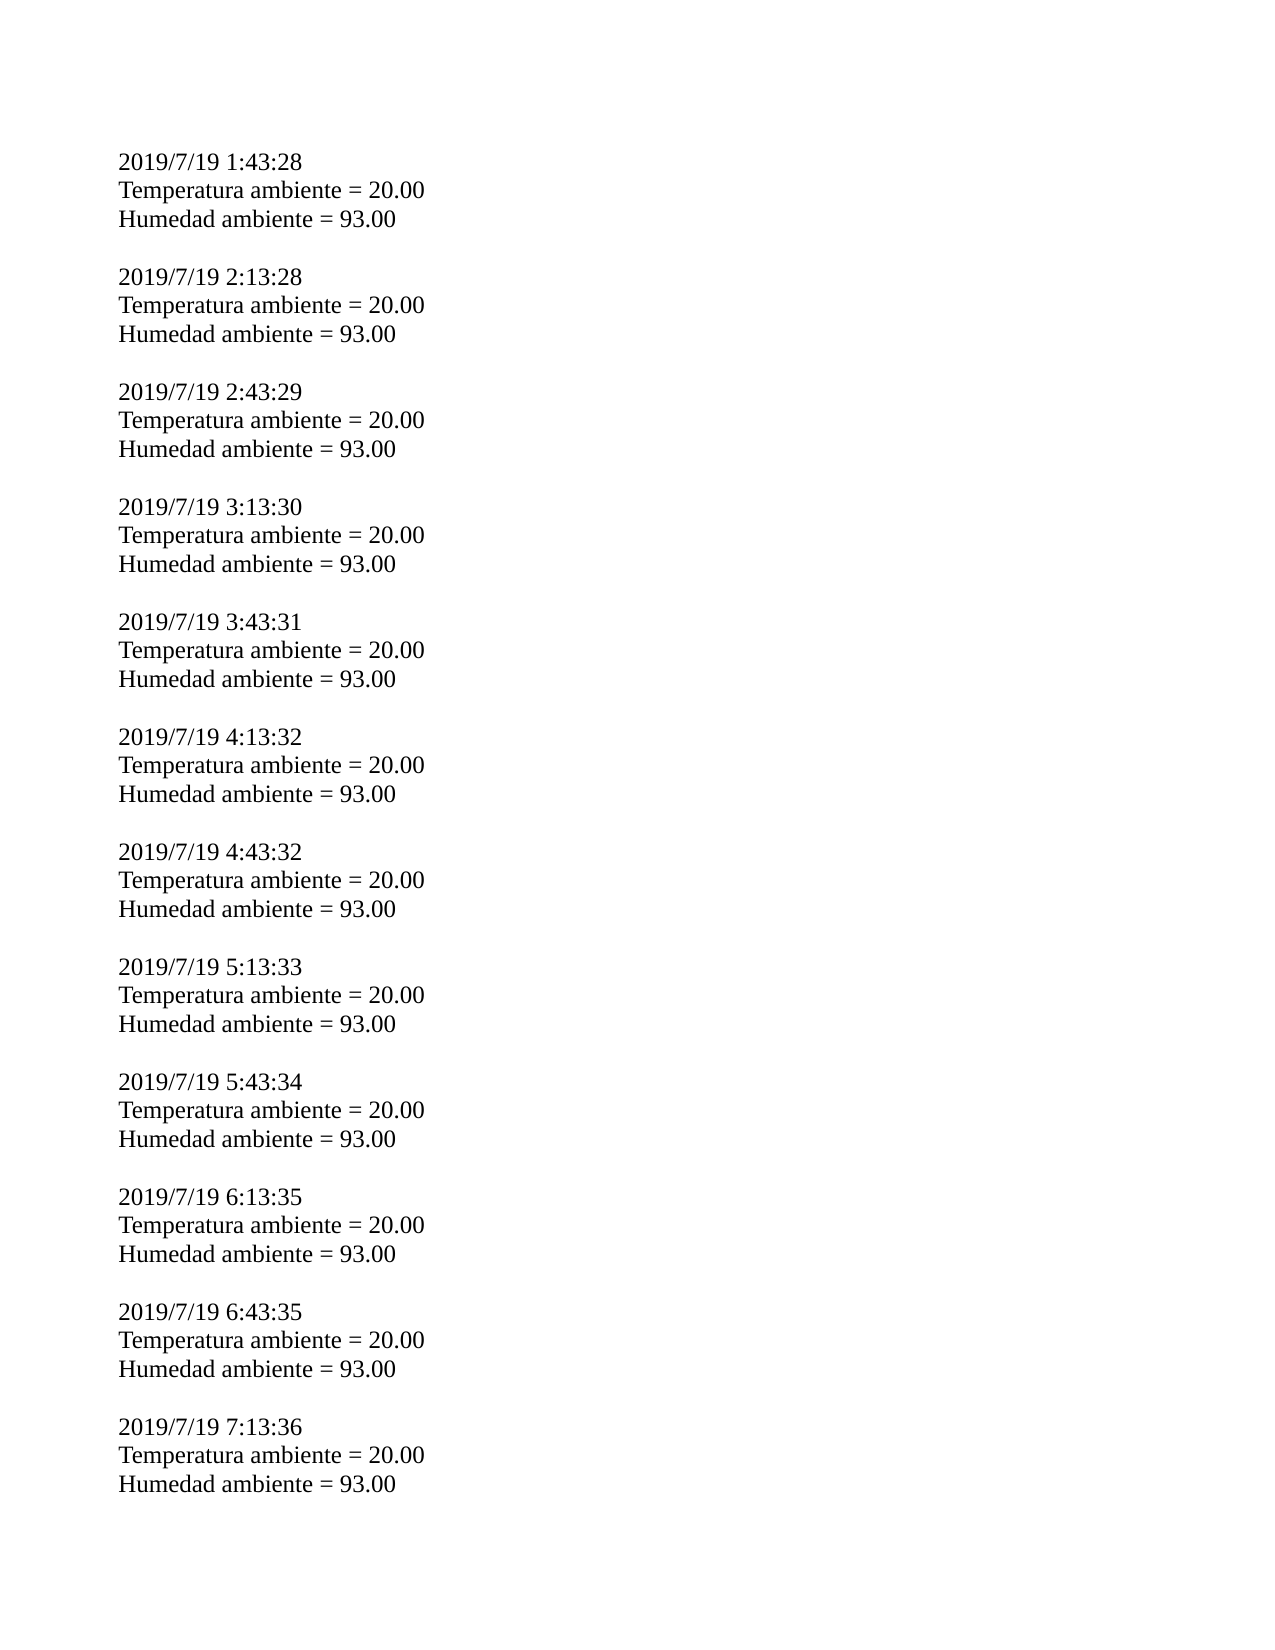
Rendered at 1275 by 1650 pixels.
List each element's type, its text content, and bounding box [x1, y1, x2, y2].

text Temperatura ambiente = 20.00 [118, 521, 1157, 549]
text Temperatura ambiente = 20.00 [118, 1096, 1157, 1124]
text Temperatura ambiente = 20.00 [118, 1326, 1157, 1354]
text Temperatura ambiente = 20.00 [118, 1211, 1157, 1239]
text 2019/7/19 7:13:36 [118, 1412, 1157, 1441]
text Temperatura ambiente = 20.00 [118, 866, 1157, 894]
text 2019/7/19 4:13:32 [118, 722, 1157, 751]
text Temperatura ambiente = 20.00 [118, 636, 1157, 664]
text Humedad ambiente = 93.00 [118, 1009, 1157, 1038]
text Humedad ambiente = 93.00 [118, 549, 1157, 578]
text Humedad ambiente = 93.00 [118, 1469, 1157, 1498]
text 2019/7/19 5:43:34 [118, 1067, 1157, 1096]
text 2019/7/19 5:13:33 [118, 952, 1157, 981]
text Humedad ambiente = 93.00 [118, 204, 1157, 233]
text Temperatura ambiente = 20.00 [118, 981, 1157, 1009]
text Temperatura ambiente = 20.00 [118, 1441, 1157, 1469]
text Humedad ambiente = 93.00 [118, 1354, 1157, 1383]
text 2019/7/19 2:43:29 [118, 377, 1157, 406]
text 2019/7/19 1:43:28 [118, 147, 1157, 176]
text 2019/7/19 6:13:35 [118, 1182, 1157, 1211]
text 2019/7/19 6:43:35 [118, 1297, 1157, 1326]
text Humedad ambiente = 93.00 [118, 1124, 1157, 1153]
text Temperatura ambiente = 20.00 [118, 751, 1157, 779]
text Humedad ambiente = 93.00 [118, 779, 1157, 808]
text Humedad ambiente = 93.00 [118, 894, 1157, 923]
text Humedad ambiente = 93.00 [118, 319, 1157, 348]
text Humedad ambiente = 93.00 [118, 664, 1157, 693]
text Temperatura ambiente = 20.00 [118, 176, 1157, 204]
text 2019/7/19 4:43:32 [118, 837, 1157, 866]
text Temperatura ambiente = 20.00 [118, 291, 1157, 319]
text Temperatura ambiente = 20.00 [118, 406, 1157, 434]
text Humedad ambiente = 93.00 [118, 434, 1157, 463]
text 2019/7/19 3:13:30 [118, 492, 1157, 521]
text 2019/7/19 2:13:28 [118, 262, 1157, 291]
text Humedad ambiente = 93.00 [118, 1239, 1157, 1268]
text 2019/7/19 3:43:31 [118, 607, 1157, 636]
